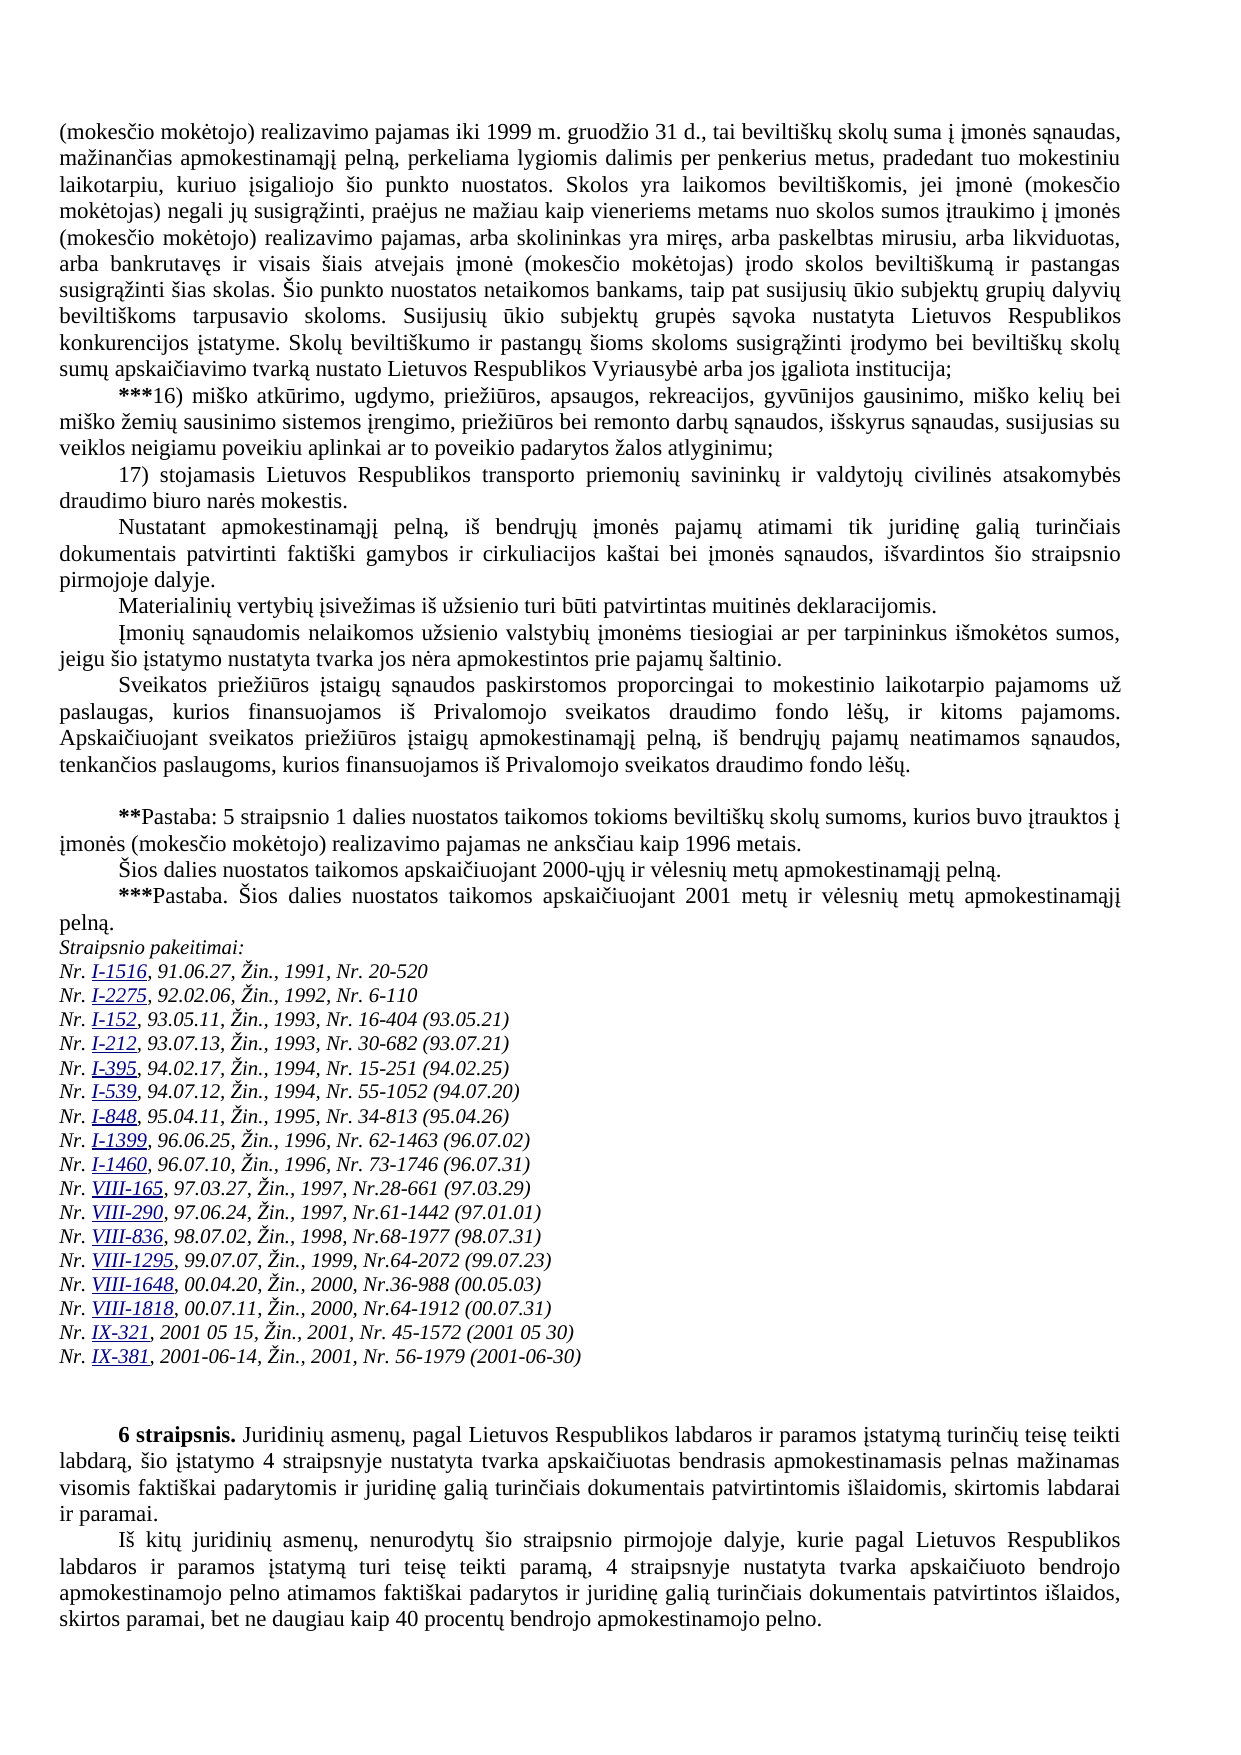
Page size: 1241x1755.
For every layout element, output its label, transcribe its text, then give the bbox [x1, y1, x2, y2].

text Nr. VIII-1818, 00.07.11, Žin., 2000, Nr.64-1912 (00.07.31) [59, 1296, 1122, 1320]
text Materialinių vertybių įsivežimas iš užsienio turi būti patvirtintas muitinės deklaracijomis. [59, 592, 1122, 619]
text Nr. IX-381, 2001-06-14, Žin., 2001, Nr. 56-1979 (2001-06-30) [59, 1344, 1122, 1368]
text Nr. I-395, 94.02.17, Žin., 1994, Nr. 15-251 (94.02.25) [59, 1055, 1122, 1079]
text ***16) miško atkūrimo, ugdymo, priežiūros, apsaugos, rekreacijos, gyvūnijos gausinimo, miško kelių bei miško žemių sausinimo sistemos įrengimo, priežiūros bei remonto darbų sąnaudos, išskyrus sąnaudas, susijusias su veiklos neigiamu poveikiu aplinkai ar to poveikio padarytos žalos atlyginimu; [59, 382, 1122, 461]
text Nr. VIII-165, 97.03.27, Žin., 1997, Nr.28-661 (97.03.29) [59, 1176, 1122, 1200]
text Nr. I-152, 93.05.11, Žin., 1993, Nr. 16-404 (93.05.21) [59, 1007, 1122, 1031]
text Nr. IX-321, 2001 05 15, Žin., 2001, Nr. 45-1572 (2001 05 30) [59, 1320, 1122, 1344]
text Nr. VIII-1295, 99.07.07, Žin., 1999, Nr.64-2072 (99.07.23) [59, 1248, 1122, 1272]
text 17) stojamasis Lietuvos Respublikos transporto priemonių savininkų ir valdytojų civilinės atsakomybės draudimo biuro narės mokestis. [59, 461, 1122, 513]
text Nr. VIII-836, 98.07.02, Žin., 1998, Nr.68-1977 (98.07.31) [59, 1224, 1122, 1248]
text Nr. VIII-1648, 00.04.20, Žin., 2000, Nr.36-988 (00.05.03) [59, 1272, 1122, 1296]
text Nr. I-1399, 96.06.25, Žin., 1996, Nr. 62-1463 (96.07.02) [59, 1128, 1122, 1152]
text Nr. VIII-290, 97.06.24, Žin., 1997, Nr.61-1442 (97.01.01) [59, 1200, 1122, 1224]
text Šios dalies nuostatos taikomos apskaičiuojant 2000-ųjų ir vėlesnių metų apmokestinamąjį pelną. [59, 856, 1122, 882]
text Nr. I-539, 94.07.12, Žin., 1994, Nr. 55-1052 (94.07.20) [59, 1079, 1122, 1103]
text 6 straipsnis. Juridinių asmenų, pagal Lietuvos Respublikos labdaros ir paramos įstatymą turinčių teisę teikti labdarą, šio įstatymo 4 straipsnyje nustatyta tvarka apskaičiuotas bendrasis apmokestinamasis pelnas mažinamas visomis faktiškai padarytomis ir juridinę galią turinčiais dokumentais patvirtintomis išlaidomis, skirtomis labdarai ir paramai. [59, 1421, 1122, 1526]
text Nr. I-2275, 92.02.06, Žin., 1992, Nr. 6-110 [59, 983, 1122, 1007]
text **Pastaba: 5 straipsnio 1 dalies nuostatos taikomos tokioms beviltiškų skolų sumoms, kurios buvo įtrauktos į įmonės (mokesčio mokėtojo) realizavimo pajamas ne anksčiau kaip 1996 metais. [59, 803, 1122, 856]
text ***Pastaba. Šios dalies nuostatos taikomos apskaičiuojant 2001 metų ir vėlesnių metų apmokestinamąjį pelną. [59, 882, 1122, 935]
text Nr. I-848, 95.04.11, Žin., 1995, Nr. 34-813 (95.04.26) [59, 1103, 1122, 1128]
text Įmonių sąnaudomis nelaikomos užsienio valstybių įmonėms tiesiogiai ar per tarpininkus išmokėtos sumos, jeigu šio įstatymo nustatyta tvarka jos nėra apmokestintos prie pajamų šaltinio. [59, 619, 1122, 672]
text Straipsnio pakeitimai: [59, 935, 1122, 959]
text Nr. I-1516, 91.06.27, Žin., 1991, Nr. 20-520 [59, 959, 1122, 983]
text Nustatant apmokestinamąjį pelną, iš bendrųjų įmonės pajamų atimami tik juridinę galią turinčiais dokumentais patvirtinti faktiški gamybos ir cirkuliacijos kaštai bei įmonės sąnaudos, išvardintos šio straipsnio pirmojoje dalyje. [59, 513, 1122, 592]
text Sveikatos priežiūros įstaigų sąnaudos paskirstomos proporcingai to mokestinio laikotarpio pajamoms už paslaugas, kurios finansuojamos iš Privalomojo sveikatos draudimo fondo lėšų, ir kitoms pajamoms. Apskaičiuojant sveikatos priežiūros įstaigų apmokestinamąjį pelną, iš bendrųjų pajamų neatimamos sąnaudos, tenkančios paslaugoms, kurios finansuojamos iš Privalomojo sveikatos draudimo fondo lėšų. [59, 672, 1122, 777]
text Nr. I-212, 93.07.13, Žin., 1993, Nr. 30-682 (93.07.21) [59, 1031, 1122, 1055]
text (mokesčio mokėtojo) realizavimo pajamas iki 1999 m. gruodžio 31 d., tai beviltiškų skolų suma į įmonės sąnaudas, mažinančias apmokestinamąjį pelną, perkeliama lygiomis dalimis per penkerius metus, pradedant tuo mokestiniu laikotarpiu, kuriuo įsigaliojo šio punkto nuostatos. Skolos yra laikomos beviltiškomis, jei įmonė (mokesčio mokėtojas) negali jų susigrąžinti, praėjus ne mažiau kaip vieneriems metams nuo skolos sumos įtraukimo į įmonės (mokesčio mokėtojo) realizavimo pajamas, arba skolininkas yra miręs, arba paskelbtas mirusiu, arba likviduotas, arba bankrutavęs ir visais šiais atvejais įmonė (mokesčio mokėtojas) įrodo skolos beviltiškumą ir pastangas susigrąžinti šias skolas. Šio punkto nuostatos netaikomos bankams, taip pat susijusių ūkio subjektų grupių dalyvių beviltiškoms tarpusavio skoloms. Susijusių ūkio subjektų grupės sąvoka nustatyta Lietuvos Respublikos konkurencijos įstatyme. Skolų beviltiškumo ir pastangų šioms skoloms susigrąžinti įrodymo bei beviltiškų skolų sumų apskaičiavimo tvarką nustato Lietuvos Respublikos Vyriausybė arba jos įgaliota institucija; [59, 118, 1122, 382]
text Iš kitų juridinių asmenų, nenurodytų šio straipsnio pirmojoje dalyje, kurie pagal Lietuvos Respublikos labdaros ir paramos įstatymą turi teisę teikti paramą, 4 straipsnyje nustatyta tvarka apskaičiuoto bendrojo apmokestinamojo pelno atimamos faktiškai padarytos ir juridinę galią turinčiais dokumentais patvirtintos išlaidos, skirtos paramai, bet ne daugiau kaip 40 procentų bendrojo apmokestinamojo pelno. [59, 1526, 1122, 1632]
text Nr. I-1460, 96.07.10, Žin., 1996, Nr. 73-1746 (96.07.31) [59, 1152, 1122, 1176]
